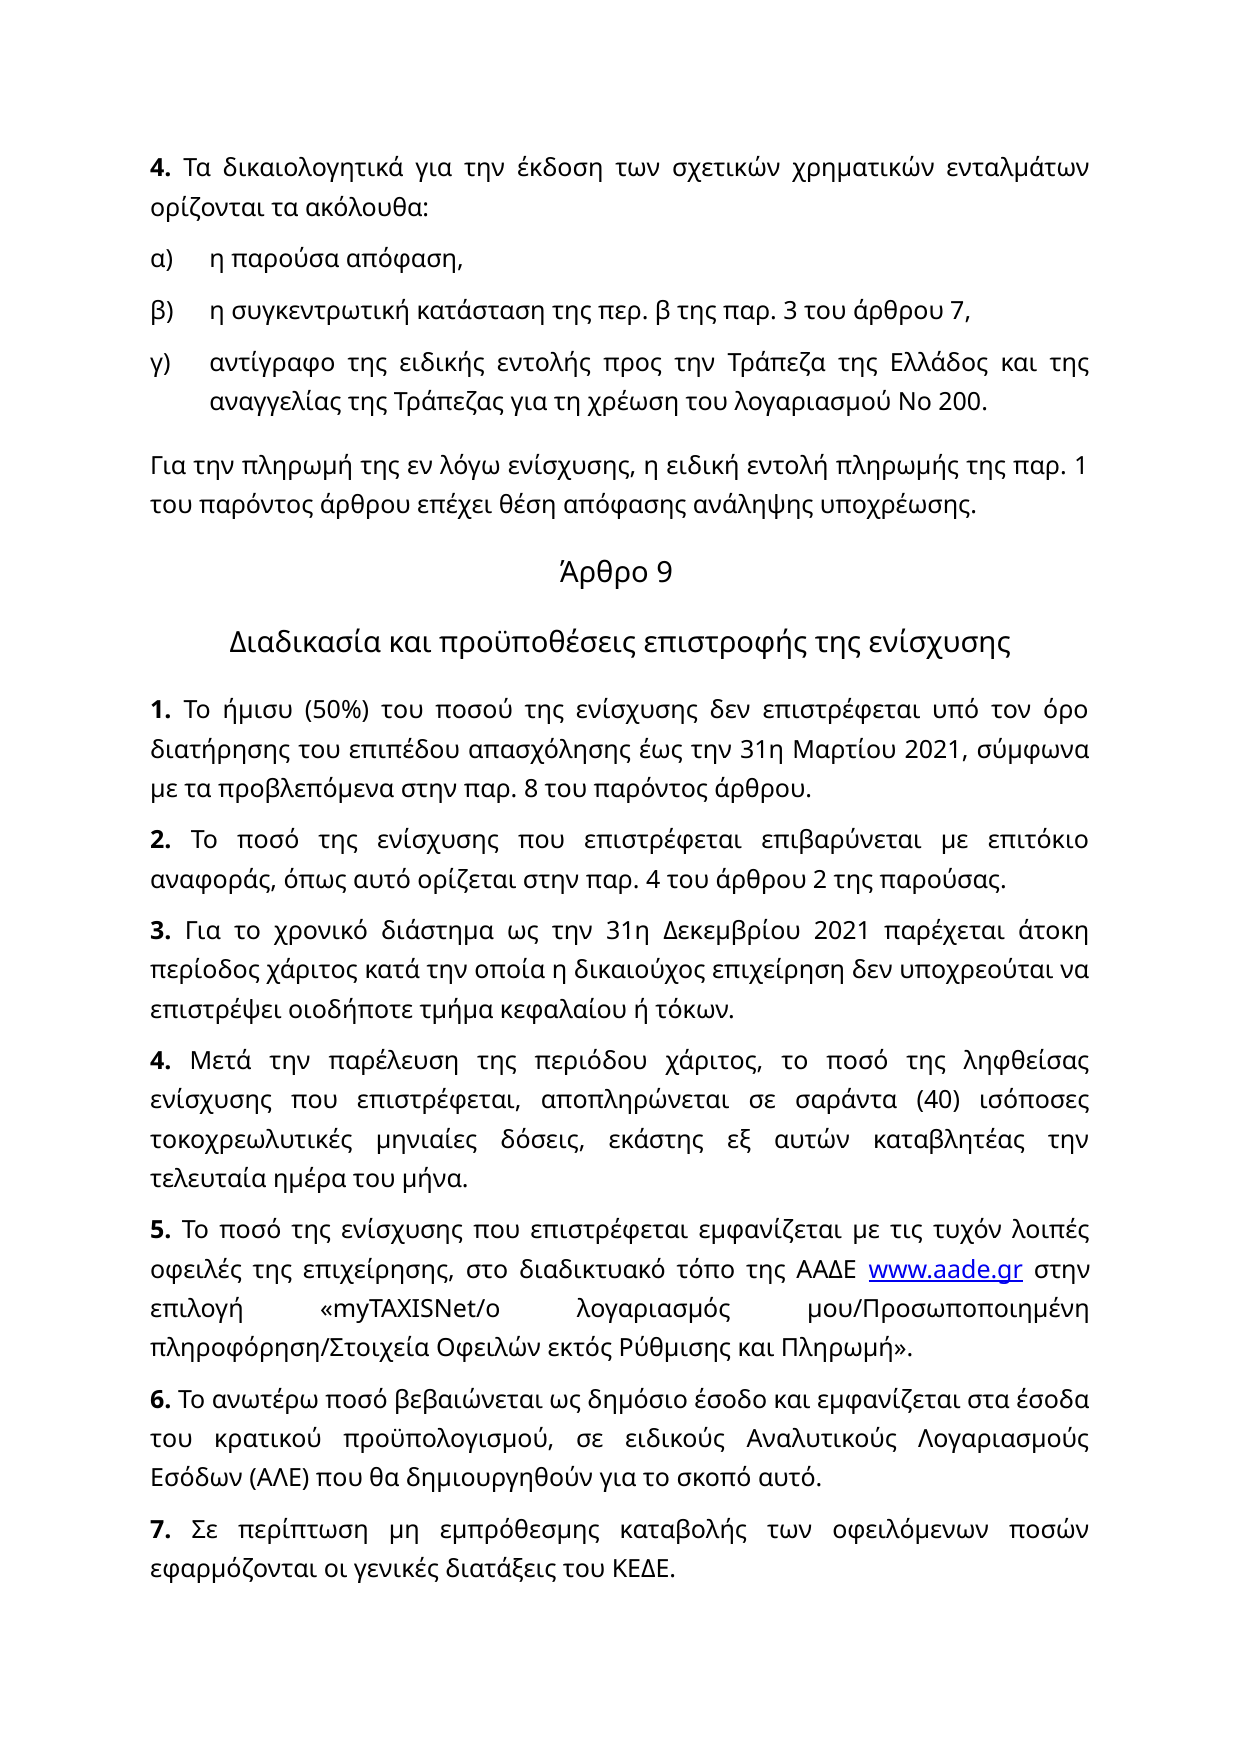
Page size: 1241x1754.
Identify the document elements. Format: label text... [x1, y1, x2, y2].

text 6. Το ανωτέρω ποσό βεβαιώνεται ως δημόσιο έσοδο και εμφανίζεται στα έσοδα του κρατικού προϋπολογισμού, σε ειδικούς Αναλυτικούς Λογαριασμούς Εσόδων (ΑΛΕ) που θα δημιουργηθούν για το σκοπό αυτό. [150, 1381, 1090, 1494]
list α) η παρούσα απόφαση, [150, 241, 1090, 275]
list γ) αντίγραφο της ειδικής εντολής προς την Τράπεζα της Ελλάδος και της αναγγελίας της Τράπεζας για τη χρέωση του λογαριασμού Νο 200. [150, 344, 1090, 417]
list β) η συγκεντρωτική κατάσταση της περ. β της παρ. 3 του άρθρου 7, [150, 292, 1090, 327]
subtitle Διαδικασία και προϋποθέσεις επιστροφής της ενίσχυσης [150, 621, 1090, 661]
subtitle Άρθρο 9 [150, 551, 1090, 591]
text 7. Σε περίπτωση μη εμπρόθεσμης καταβολής των οφειλόμενων ποσών εφαρμόζονται οι γενικές διατάξεις του ΚΕΔΕ. [150, 1511, 1090, 1584]
text 5. Το ποσό της ενίσχυσης που επιστρέφεται εμφανίζεται με τις τυχόν λοιπές οφειλές της επιχείρησης, στο διαδικτυακό τόπο της ΑΑΔΕ www.aade.gr στην επιλογή «myTAXISNet/ο λογαριασμός μου/Προσωποποιημένη πληροφόρηση/Στοιχεία Οφειλών εκτός Ρύθμισης και Πληρωμή». [150, 1212, 1090, 1364]
text 4. Μετά την παρέλευση της περιόδου χάριτος, το ποσό της ληφθείσας ενίσχυσης που επιστρέφεται, αποπληρώνεται σε σαράντα (40) ισόποσες τοκοχρεωλυτικές μηνιαίες δόσεις, εκάστης εξ αυτών καταβλητέας την τελευταία ημέρα του μήνα. [150, 1043, 1090, 1194]
text 3. Για το χρονικό διάστημα ως την 31η Δεκεμβρίου 2021 παρέχεται άτοκη περίοδος χάριτος κατά την οποία η δικαιούχος επιχείρηση δεν υποχρεούται να επιστρέψει οιοδήποτε τμήμα κεφαλαίου ή τόκων. [150, 913, 1090, 1025]
text Για την πληρωμή της εν λόγω ενίσχυσης, η ειδική εντολή πληρωμής της παρ. 1 του παρόντος άρθρου επέχει θέση απόφασης ανάληψης υποχρέωσης. [150, 447, 1090, 521]
text 1. Το ήμισυ (50%) του ποσού της ενίσχυσης δεν επιστρέφεται υπό τον όρο διατήρησης του επιπέδου απασχόλησης έως την 31η Μαρτίου 2021, σύμφωνα με τα προβλεπόμενα στην παρ. 8 του παρόντος άρθρου. [150, 692, 1090, 804]
text 2. Το ποσό της ενίσχυσης που επιστρέφεται επιβαρύνεται με επιτόκιο αναφοράς, όπως αυτό ορίζεται στην παρ. 4 του άρθρου 2 της παρούσας. [150, 822, 1090, 895]
text 4. Τα δικαιολογητικά για την έκδοση των σχετικών χρηματικών ενταλμάτων ορίζονται τα ακόλουθα: [150, 150, 1090, 223]
